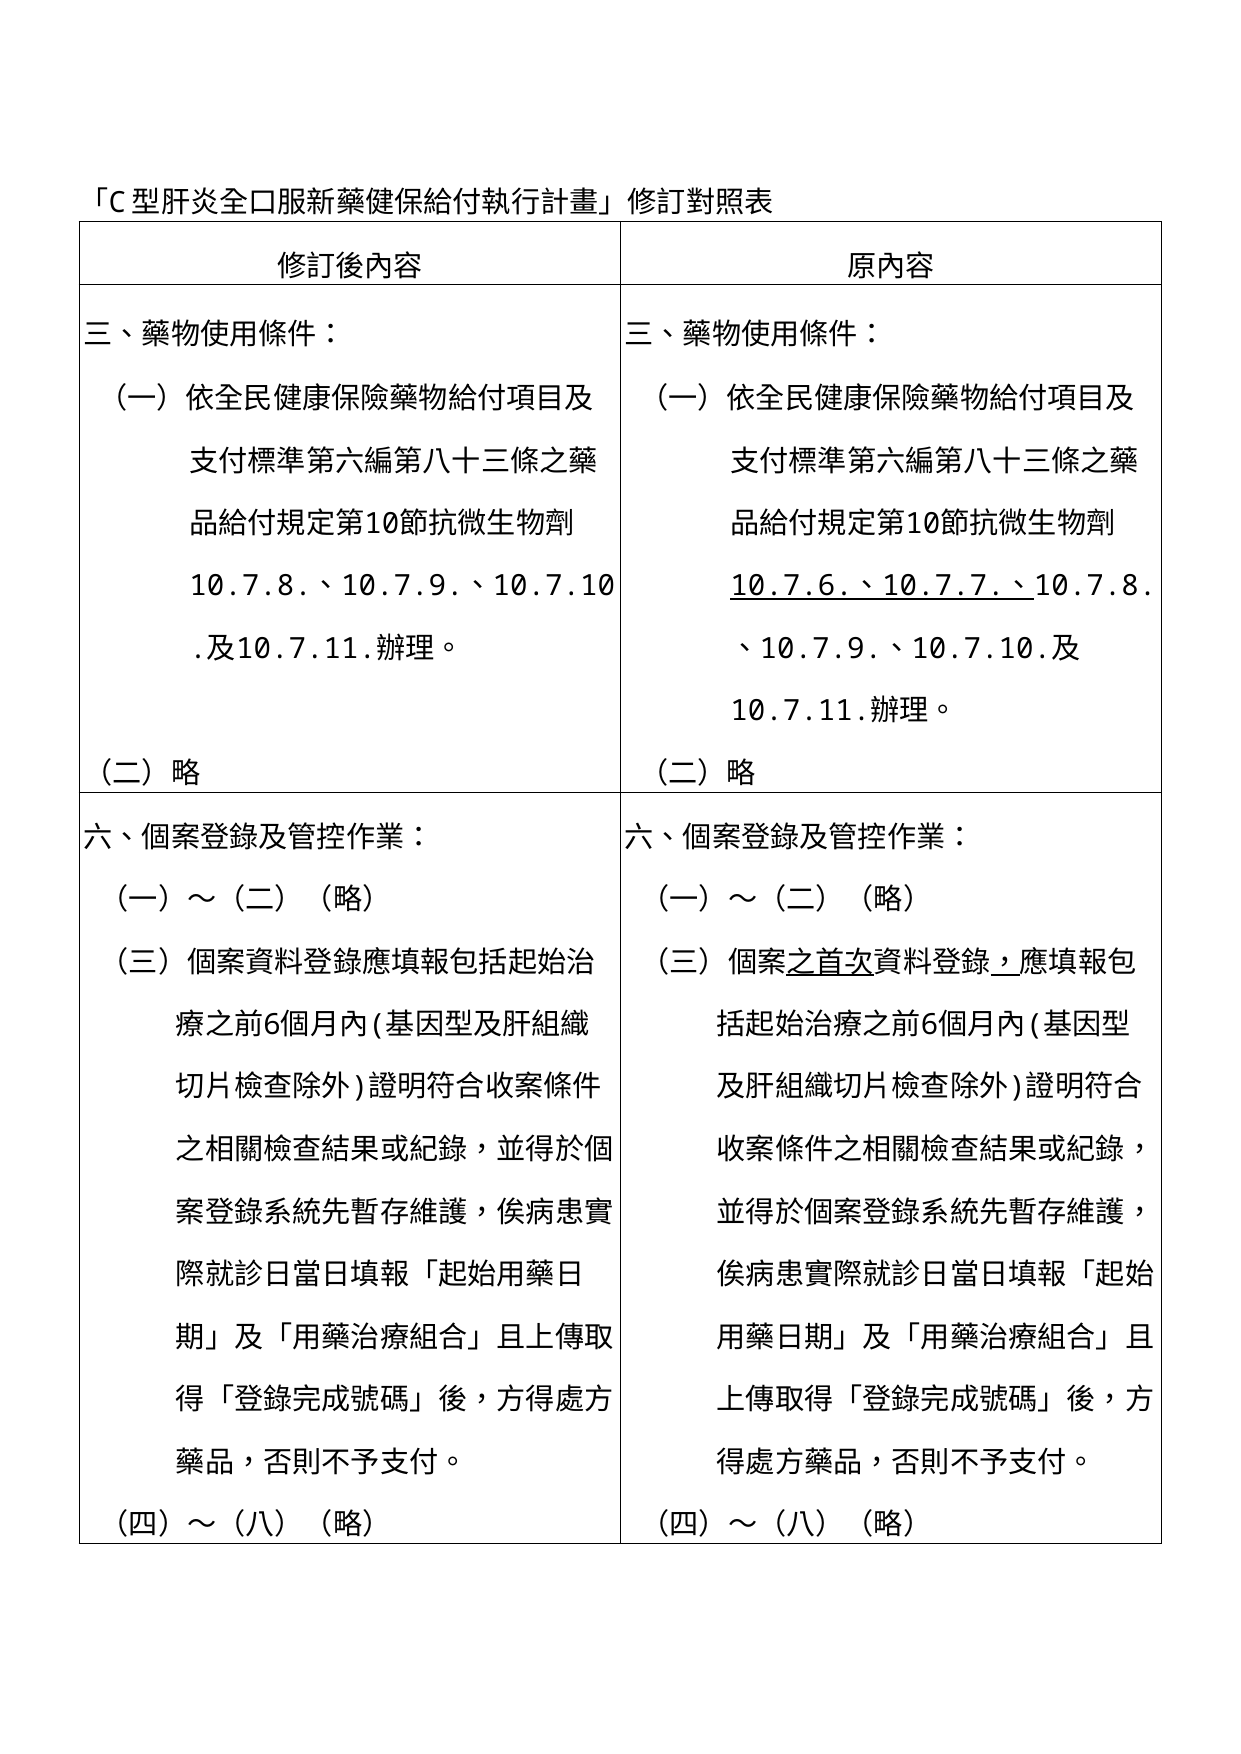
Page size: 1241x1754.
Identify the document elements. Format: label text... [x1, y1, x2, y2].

table_header 修訂後內容 [80, 222, 620, 284]
table_cell 三、藥物使用條件： （一）依全民健康保險藥物給付項目及支付標準第六編第八十三條之藥品給付規定第10節抗微生物劑10.7.6.、10.7.7.、10.7.8.、10.7.9.、10.7.10.及10.7.11.辦理。 （二）略 [621, 285, 1161, 792]
table_cell 六、個案登錄及管控作業： （一）～（二）（略） （三）個案之首次資料登錄，應填報包括起始治療之前6個月內(基因型及肝組織切片檢查除外)證明符合收案條件之相關檢查結果或紀錄，並得於個案登錄系統先暫存維護，俟病患實際就診日當日填報「起始用藥日期」及「用藥治療組合」且上傳取得「登錄完成號碼」後，方得處方藥品，否則不予支付。 （四）～（八）（略） [621, 793, 1161, 1543]
table_cell 三、藥物使用條件： （一）依全民健康保險藥物給付項目及支付標準第六編第八十三條之藥品給付規定第10節抗微生物劑10.7.8.、10.7.9.、10.7.10.及10.7.11.辦理。 （二）略 [80, 285, 620, 792]
text 「C型肝炎全口服新藥健保給付執行計畫」修訂對照表 [79, 158, 1161, 221]
table_header 原內容 [621, 222, 1161, 284]
table_cell 六、個案登錄及管控作業： （一）～（二）（略） （三）個案資料登錄應填報包括起始治療之前6個月內(基因型及肝組織切片檢查除外)證明符合收案條件之相關檢查結果或紀錄，並得於個案登錄系統先暫存維護，俟病患實際就診日當日填報「起始用藥日期」及「用藥治療組合」且上傳取得「登錄完成號碼」後，方得處方藥品，否則不予支付。 （四）～（八）（略） [80, 793, 620, 1543]
